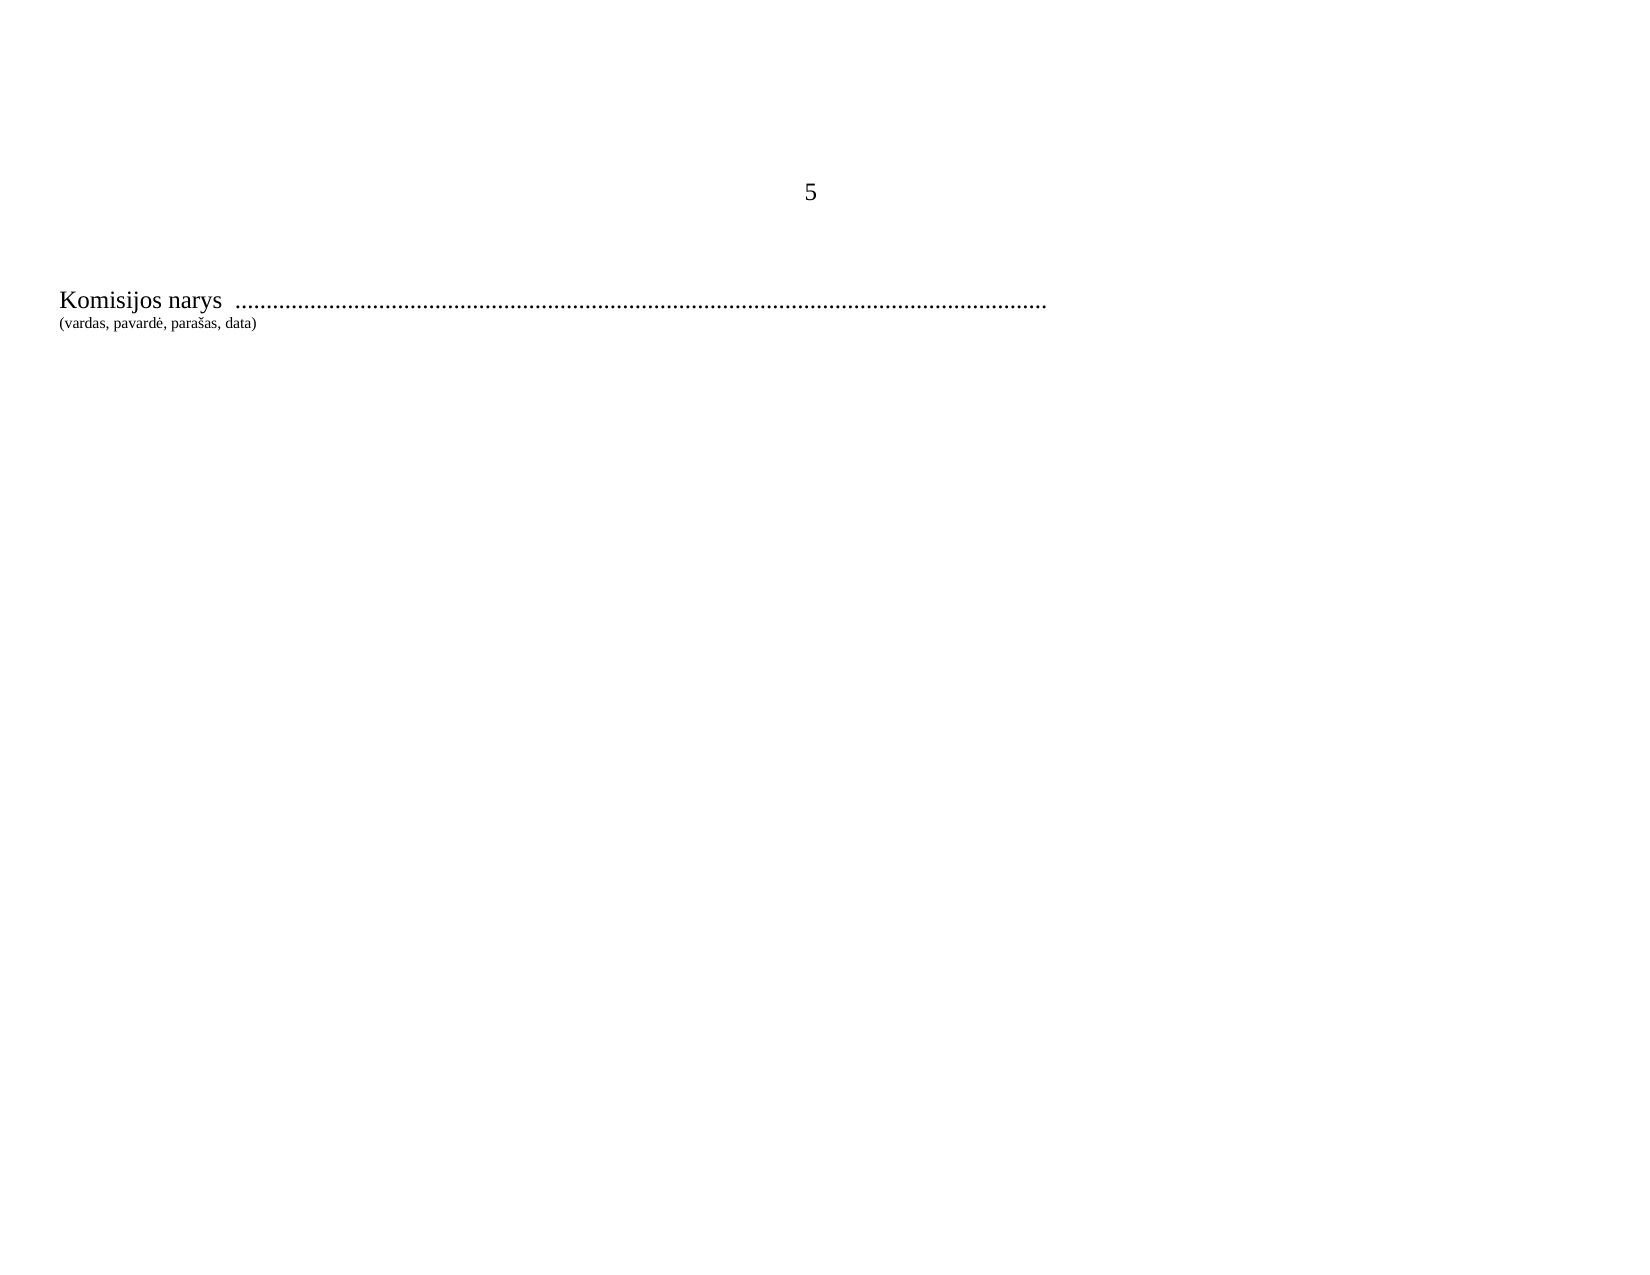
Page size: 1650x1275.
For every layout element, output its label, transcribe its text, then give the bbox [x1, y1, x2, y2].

text (vardas, pavardė, parašas, data) [59, 314, 1562, 342]
text Komisijos narys .................................................................................................................................. [59, 285, 1562, 314]
